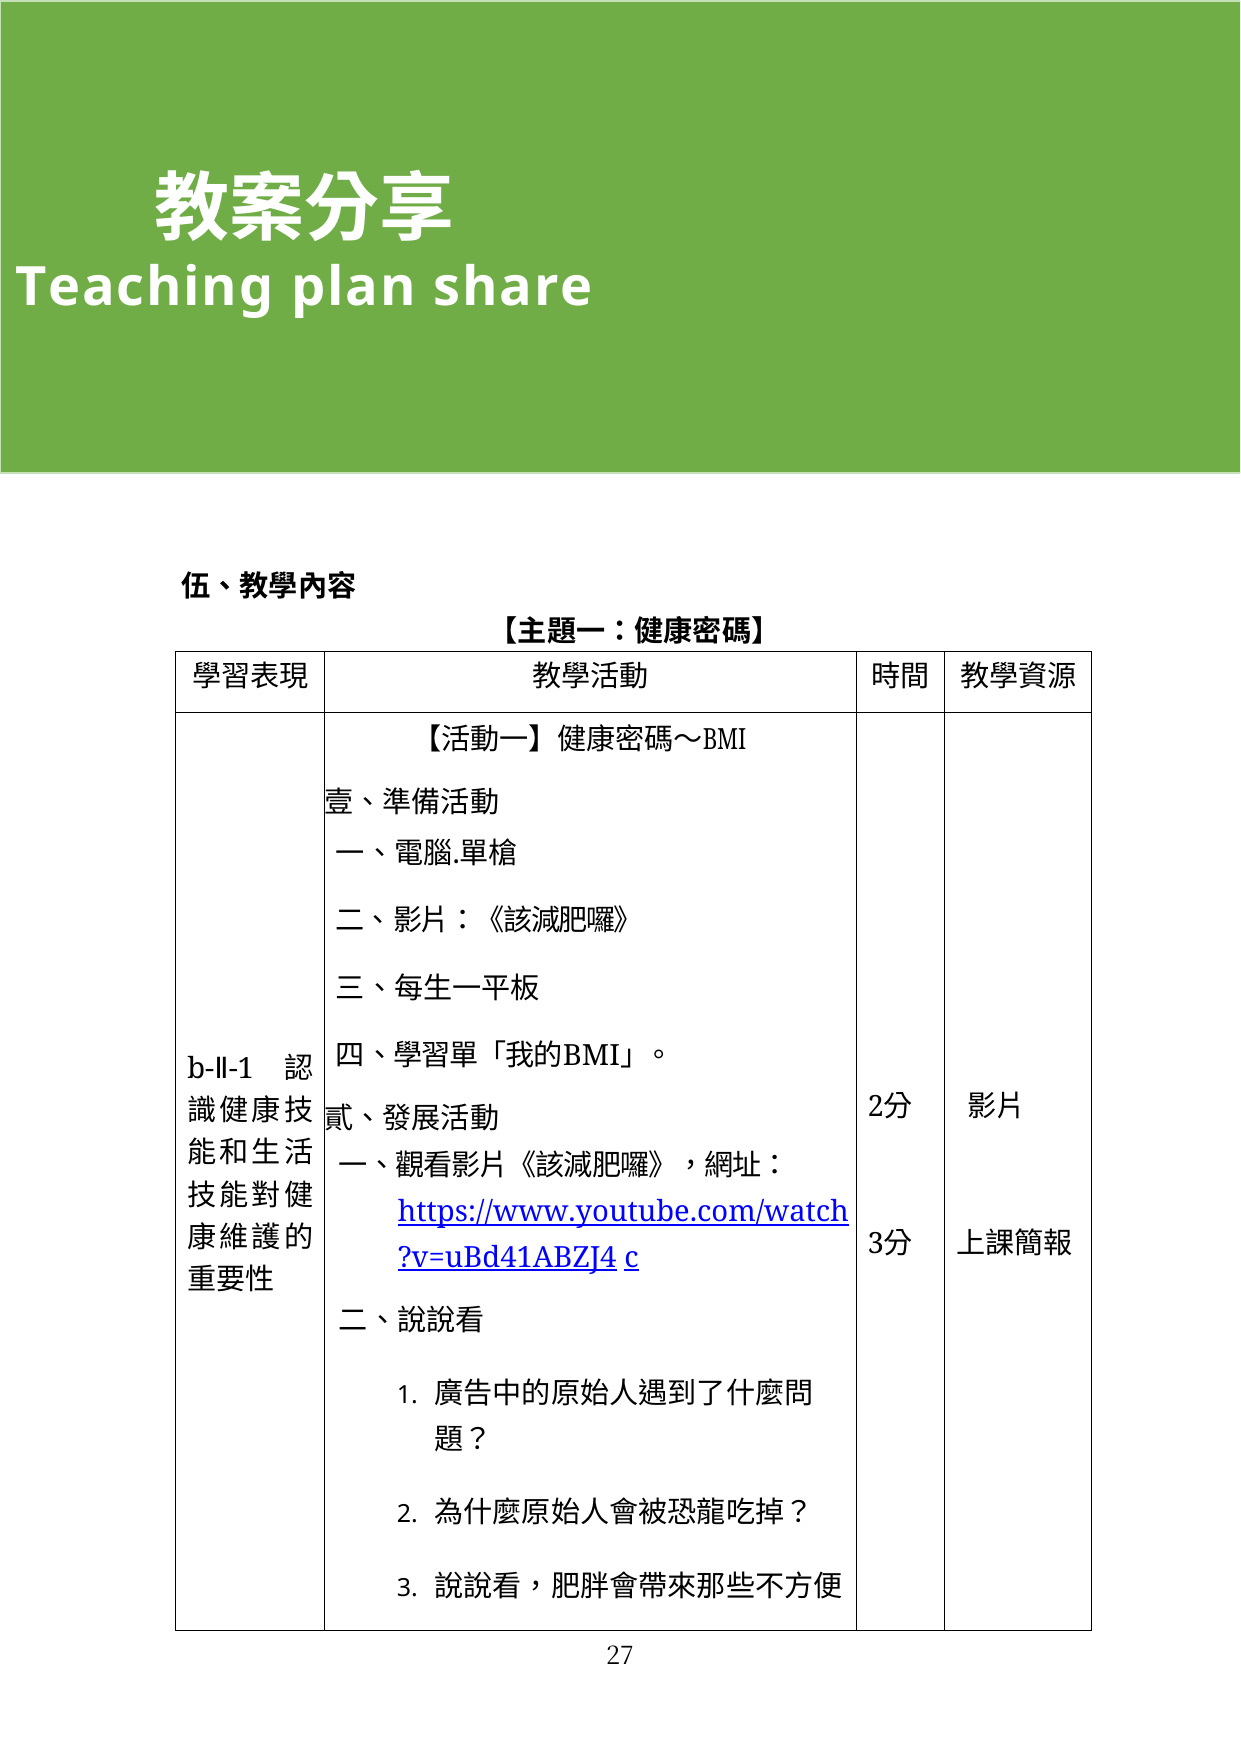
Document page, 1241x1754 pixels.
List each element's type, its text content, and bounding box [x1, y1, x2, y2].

text 伍、教學內容 [162, 563, 1092, 602]
table_cell 影片 上課簡報 學習單 [945, 1540, 1091, 1629]
table_cell 2分 3分 25分 10分 [857, 1540, 944, 1629]
table_cell 【活動一】健康密碼～BMI 壹、準備活動 一、電腦.單槍 二、影片：《該減肥囉》 三、每生一平板 四、學習單「我的BMI」。 貳、發展活動 一、觀看影片《該減肥囉》，網址： https://www.youtube.com/watch?v=uBd41ABZJ4 c 二、說說看 廣告中的原始人遇到了什麼問題？ 為什麼原始人會被恐龍吃掉？ 說說看，肥胖會帶來那些不方便或困擾？ 三、認識健康體位「BMI」 怎麼知道自己是肥胖或過瘦？ 認識 BMI:身體質量指數（Body Mass Index，縮寫為 BMI）BMI 值的計算方式：BMI＝體重(公斤) ÷身高÷身高(公尺 2) 教師事先準備學生的身高體重。 請學生的身高體重寫在學習單中，並計算出自己的 BMI 值 利用「兒童及青少年 BMI 計算機」網頁： https://km.hpa.gov.tw/ChildBMI/ChildBMI.aspx 每生發下一平板，請學生利用平板查詢自己的 BMI 你的身體質量指數屬於哪一類型？過輕、正常、肥胖、過重？看看自己的健康體位屬於那一類。 參、綜合活動 一、學習單「我的 BMI」。 二、指導學生完成學習單，並請家長簽名。 ----------------第一節結束------------ [325, 1540, 856, 1629]
table_cell b-Ⅱ-1 認識健康技能和生活技能對健康維護的重要性 [176, 1540, 324, 1629]
